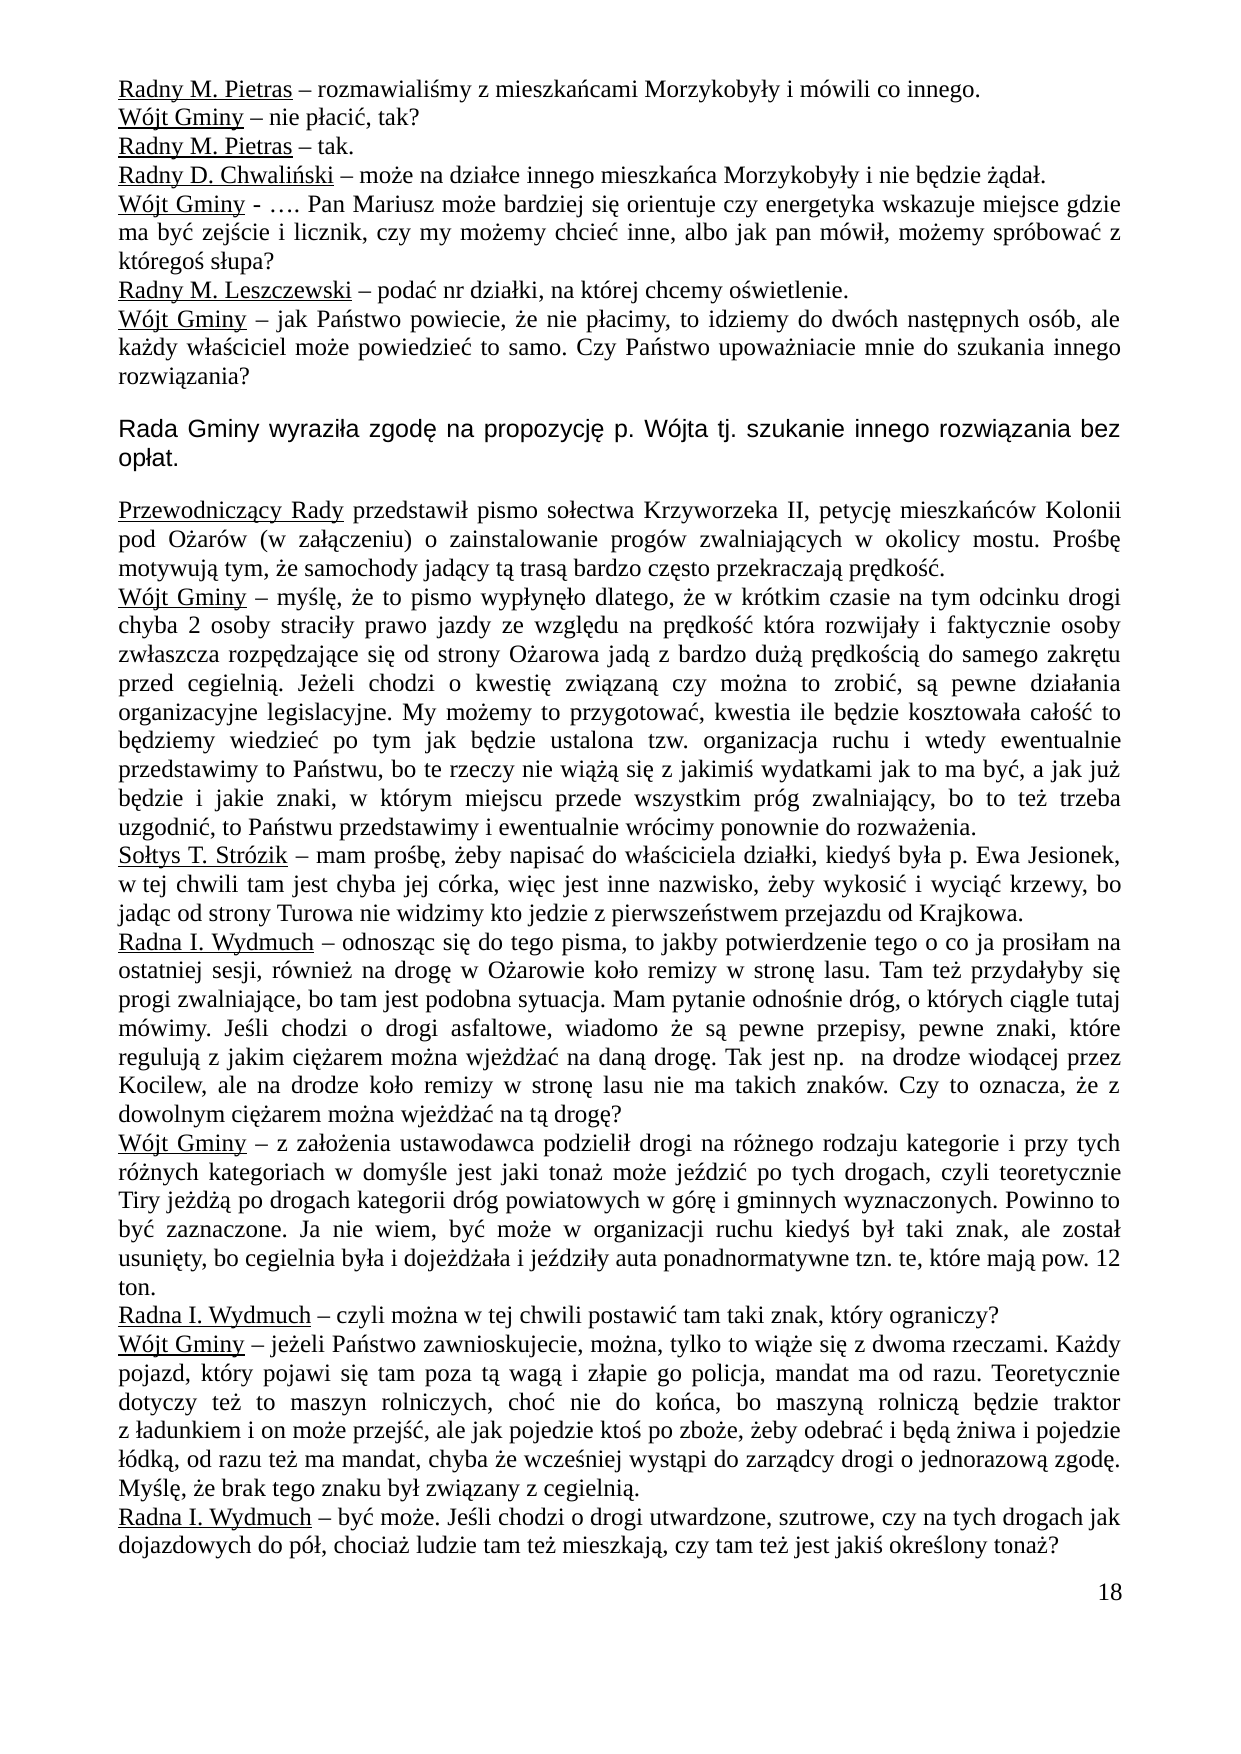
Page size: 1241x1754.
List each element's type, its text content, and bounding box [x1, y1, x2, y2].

text Wójt Gminy – jak Państwo powiecie, że nie płacimy, to idziemy do dwóch następnych osób, ale każdy właściciel może powiedzieć to samo. Czy Państwo upoważniacie mnie do szukania innego rozwiązania? [118, 304, 1122, 390]
text Wójt Gminy – nie płacić, tak? [118, 102, 1122, 131]
text Wójt Gminy – jeżeli Państwo zawnioskujecie, można, tylko to wiąże się z dwoma rzeczami. Każdy pojazd, który pojawi się tam poza tą wagą i złapie go policja, mandat ma od razu. Teoretycznie dotyczy też to maszyn rolniczych, choć nie do końca, bo maszyną rolniczą będzie traktor z ładunkiem i on może przejść, ale jak pojedzie ktoś po zboże, żeby odebrać i będą żniwa i pojedzie łódką, od razu też ma mandat, chyba że wcześniej wystąpi do zarządcy drogi o jednorazową zgodę. Myślę, że brak tego znaku był związany z cegielnią. [118, 1329, 1122, 1502]
text Wójt Gminy – z założenia ustawodawca podzielił drogi na różnego rodzaju kategorie i przy tych różnych kategoriach w domyśle jest jaki tonaż może jeździć po tych drogach, czyli teoretycznie Tiry jeżdżą po drogach kategorii dróg powiatowych w górę i gminnych wyznaczonych. Powinno to być zaznaczone. Ja nie wiem, być może w organizacji ruchu kiedyś był taki znak, ale został usunięty, bo cegielnia była i dojeżdżała i jeździły auta ponadnormatywne tzn. te, które mają pow. 12 ton. [118, 1128, 1122, 1301]
text Radny M. Pietras – tak. [118, 131, 1122, 160]
text Radna I. Wydmuch – być może. Jeśli chodzi o drogi utwardzone, szutrowe, czy na tych drogach jak dojazdowych do pół, chociaż ludzie tam też mieszkają, czy tam też jest jakiś określony tonaż? [118, 1502, 1122, 1559]
text Radny M. Pietras – rozmawialiśmy z mieszkańcami Morzykobyły i mówili co innego. [118, 74, 1122, 102]
text Wójt Gminy - …. Pan Mariusz może bardziej się orientuje czy energetyka wskazuje miejsce gdzie ma być zejście i licznik, czy my możemy chcieć inne, albo jak pan mówił, możemy spróbować z któregoś słupa? [118, 189, 1122, 275]
text Radna I. Wydmuch – odnosząc się do tego pisma, to jakby potwierdzenie tego o co ja prosiłam na ostatniej sesji, również na drogę w Ożarowie koło remizy w stronę lasu. Tam też przydałyby się progi zwalniające, bo tam jest podobna sytuacja. Mam pytanie odnośnie dróg, o których ciągle tutaj mówimy. Jeśli chodzi o drogi asfaltowe, wiadomo że są pewne przepisy, pewne znaki, które regulują z jakim ciężarem można wjeżdżać na daną drogę. Tak jest np. na drodze wiodącej przez Kocilew, ale na drodze koło remizy w stronę lasu nie ma takich znaków. Czy to oznacza, że z dowolnym ciężarem można wjeżdżać na tą drogę? [118, 927, 1122, 1128]
text Radna I. Wydmuch – czyli można w tej chwili postawić tam taki znak, który ograniczy? [118, 1301, 1122, 1329]
text Wójt Gminy – myślę, że to pismo wypłynęło dlatego, że w krótkim czasie na tym odcinku drogi chyba 2 osoby straciły prawo jazdy ze względu na prędkość która rozwijały i faktycznie osoby zwłaszcza rozpędzające się od strony Ożarowa jadą z bardzo dużą prędkością do samego zakrętu przed cegielnią. Jeżeli chodzi o kwestię związaną czy można to zrobić, są pewne działania organizacyjne legislacyjne. My możemy to przygotować, kwestia ile będzie kosztowała całość to będziemy wiedzieć po tym jak będzie ustalona tzw. organizacja ruchu i wtedy ewentualnie przedstawimy to Państwu, bo te rzeczy nie wiążą się z jakimiś wydatkami jak to ma być, a jak już będzie i jakie znaki, w którym miejscu przede wszystkim próg zwalniający, bo to też trzeba uzgodnić, to Państwu przedstawimy i ewentualnie wrócimy ponownie do rozważenia. [118, 582, 1122, 841]
text Sołtys T. Strózik – mam prośbę, żeby napisać do właściciela działki, kiedyś była p. Ewa Jesionek, w tej chwili tam jest chyba jej córka, więc jest inne nazwisko, żeby wykosić i wyciąć krzewy, bo jadąc od strony Turowa nie widzimy kto jedzie z pierwszeństwem przejazdu od Krajkowa. [118, 841, 1122, 927]
text Rada Gminy wyraziła zgodę na propozycję p. Wójta tj. szukanie innego rozwiązania bez opłat. [118, 414, 1122, 472]
text Przewodniczący Rady przedstawił pismo sołectwa Krzyworzeka II, petycję mieszkańców Kolonii pod Ożarów (w załączeniu) o zainstalowanie progów zwalniających w okolicy mostu. Prośbę motywują tym, że samochody jadący tą trasą bardzo często przekraczają prędkość. [118, 496, 1122, 582]
text Radny D. Chwaliński – może na działce innego mieszkańca Morzykobyły i nie będzie żądał. [118, 160, 1122, 189]
text Radny M. Leszczewski – podać nr działki, na której chcemy oświetlenie. [118, 275, 1122, 304]
